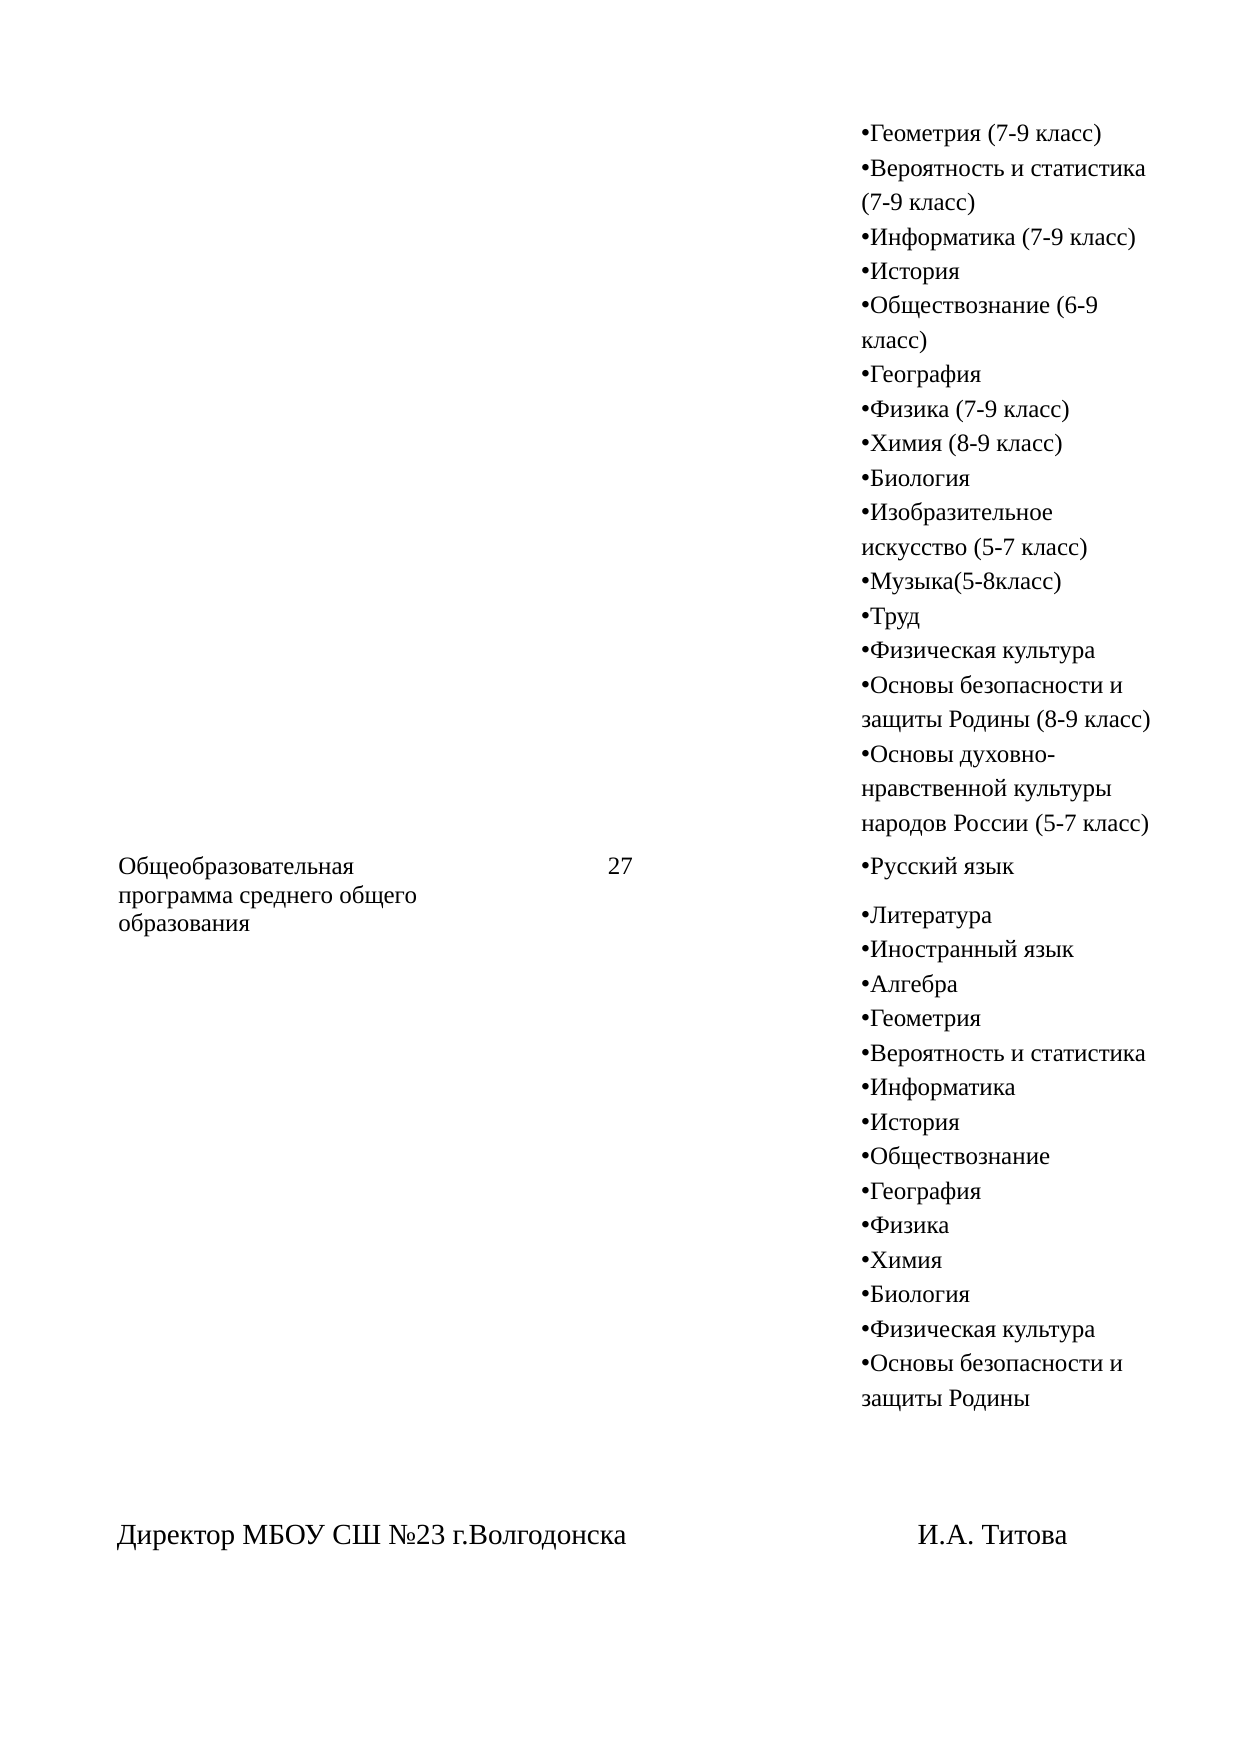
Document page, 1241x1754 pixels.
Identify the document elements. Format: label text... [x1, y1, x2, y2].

table_cell Русский язык Литература Иностранный язык(англ.) Математика (5-6 класс) Алгебра (7-9 класс) Геометрия (7-9 класс) Вероятность и статистика (7-9 класс) Информатика (7-9 класс) История Обществознание (6-9 класс) География Физика (7-9 класс) Химия (8-9 класс) Биология Изобразительное искусство (5-7 класс) Музыка(5-8класс) Труд Физическая культура Основы безопасности и защиты Родины (8-9 класс) Основы духовно-нравственной культуры народов России (5-7 класс) [788, 118, 1154, 851]
table_cell 27 [453, 851, 787, 1412]
table_cell Русский язык Литература Иностранный язык Алгебра Геометрия Вероятность и статистика Информатика История Обществознание География Физика Химия Биология Физическая культура Основы безопасности и защиты Родины [788, 851, 1154, 1412]
table_cell Общеобразовательная программа среднего общего образования [118, 851, 453, 1412]
table_cell [118, 118, 453, 851]
text Директор МБОУ СШ №23 г.Волгодонска И.А. Титова [117, 1517, 1122, 1551]
table_cell [453, 118, 787, 851]
